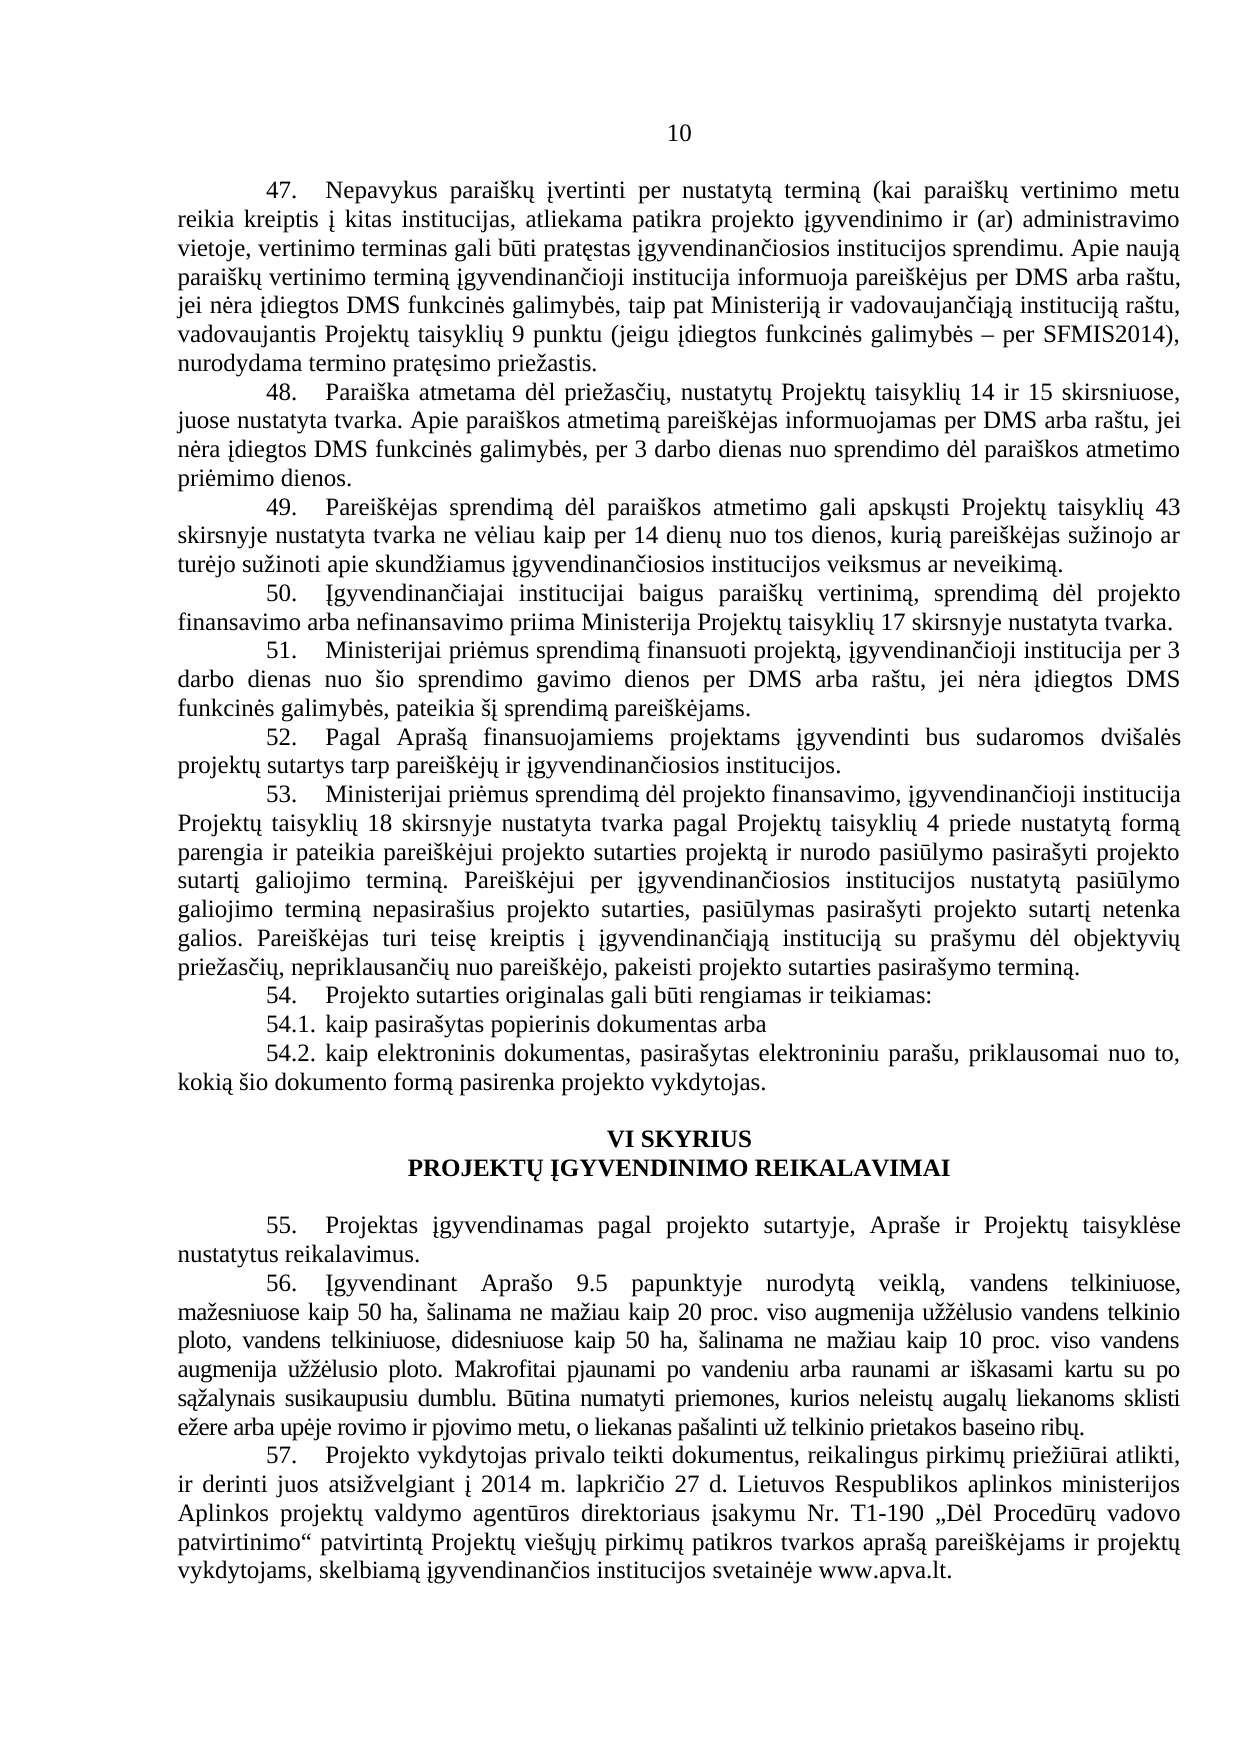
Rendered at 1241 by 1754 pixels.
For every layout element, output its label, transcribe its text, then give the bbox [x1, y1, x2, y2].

text 55. Projektas įgyvendinamas pagal projekto sutartyje, Apraše ir Projektų taisyklėse nustatytus reikalavimus. [177, 1211, 1181, 1268]
text 52. Pagal Aprašą finansuojamiems projektams įgyvendinti bus sudaromos dvišalės projektų sutartys tarp pareiškėjų ir įgyvendinančiosios institucijos. [177, 722, 1181, 779]
text 54.2. kaip elektroninis dokumentas, pasirašytas elektroniniu parašu, priklausomai nuo to, kokią šio dokumento formą pasirenka projekto vykdytojas. [177, 1038, 1181, 1096]
text 51. Ministerijai priėmus sprendimą finansuoti projektą, įgyvendinančioji institucija per 3 darbo dienas nuo šio sprendimo gavimo dienos per DMS arba raštu, jei nėra įdiegtos DMS funkcinės galimybės, pateikia šį sprendimą pareiškėjams. [177, 636, 1181, 722]
text 49. Pareiškėjas sprendimą dėl paraiškos atmetimo gali apskųsti Projektų taisyklių 43 skirsnyje nustatyta tvarka ne vėliau kaip per 14 dienų nuo tos dienos, kurią pareiškėjas sužinojo ar turėjo sužinoti apie skundžiamus įgyvendinančiosios institucijos veiksmus ar neveikimą. [177, 492, 1181, 578]
text 54. Projekto sutarties originalas gali būti rengiamas ir teikiamas: [177, 981, 1181, 1009]
text 56. Įgyvendinant Aprašo 9.5 papunktyje nurodytą veiklą, vandens telkiniuose, mažesniuose kaip 50 ha, šalinama ne mažiau kaip 20 proc. viso augmenija užžėlusio vandens telkinio ploto, vandens telkiniuose, didesniuose kaip 50 ha, šalinama ne mažiau kaip 10 proc. viso vandens augmenija užžėlusio ploto. Makrofitai pjaunami po vandeniu arba raunami ar iškasami kartu su po sąžalynais susikaupusiu dumblu. Būtina numatyti priemones, kurios neleistų augalų liekanoms sklisti ežere arba upėje rovimo ir pjovimo metu, o liekanas pašalinti už telkinio prietakos baseino ribų. [177, 1268, 1181, 1441]
text 53. Ministerijai priėmus sprendimą dėl projekto finansavimo, įgyvendinančioji institucija Projektų taisyklių 18 skirsnyje nustatyta tvarka pagal Projektų taisyklių 4 priede nustatytą formą parengia ir pateikia pareiškėjui projekto sutarties projektą ir nurodo pasiūlymo pasirašyti projekto sutartį galiojimo terminą. Pareiškėjui per įgyvendinančiosios institucijos nustatytą pasiūlymo galiojimo terminą nepasirašius projekto sutarties, pasiūlymas pasirašyti projekto sutartį netenka galios. Pareiškėjas turi teisę kreiptis į įgyvendinančiąją instituciją su prašymu dėl objektyvių priežasčių, nepriklausančių nuo pareiškėjo, pakeisti projekto sutarties pasirašymo terminą. [177, 779, 1181, 981]
text 54.1. kaip pasirašytas popierinis dokumentas arba [177, 1009, 1181, 1038]
text 57. Projekto vykdytojas privalo teikti dokumentus, reikalingus pirkimų priežiūrai atlikti, ir derinti juos atsižvelgiant į 2014 m. lapkričio 27 d. Lietuvos Respublikos aplinkos ministerijos Aplinkos projektų valdymo agentūros direktoriaus įsakymu Nr. T1-190 „Dėl Procedūrų vadovo patvirtinimo“ patvirtintą Projektų viešųjų pirkimų patikros tvarkos aprašą pareiškėjams ir projektų vykdytojams, skelbiamą įgyvendinančios institucijos svetainėje www.apva.lt. [177, 1441, 1181, 1584]
text 48. Paraiška atmetama dėl priežasčių, nustatytų Projektų taisyklių 14 ir 15 skirsniuose, juose nustatyta tvarka. Apie paraiškos atmetimą pareiškėjas informuojamas per DMS arba raštu, jei nėra įdiegtos DMS funkcinės galimybės, per 3 darbo dienas nuo sprendimo dėl paraiškos atmetimo priėmimo dienos. [177, 377, 1181, 492]
text 47. Nepavykus paraiškų įvertinti per nustatytą terminą (kai paraiškų vertinimo metu reikia kreiptis į kitas institucijas, atliekama patikra projekto įgyvendinimo ir (ar) administravimo vietoje, vertinimo terminas gali būti pratęstas įgyvendinančiosios institucijos sprendimu. Apie naują paraiškų vertinimo terminą įgyvendinančioji institucija informuoja pareiškėjus per DMS arba raštu, jei nėra įdiegtos DMS funkcinės galimybės, taip pat Ministeriją ir vadovaujančiąją instituciją raštu, vadovaujantis Projektų taisyklių 9 punktu (jeigu įdiegtos funkcinės galimybės – per SFMIS2014), nurodydama termino pratęsimo priežastis. [177, 176, 1181, 377]
text VI SKYRIUS [177, 1124, 1181, 1153]
text 50. Įgyvendinančiajai institucijai baigus paraiškų vertinimą, sprendimą dėl projekto finansavimo arba nefinansavimo priima Ministerija Projektų taisyklių 17 skirsnyje nustatyta tvarka. [177, 578, 1181, 636]
text PROJEKTŲ ĮGYVENDINIMO REIKALAVIMAI [177, 1153, 1181, 1182]
